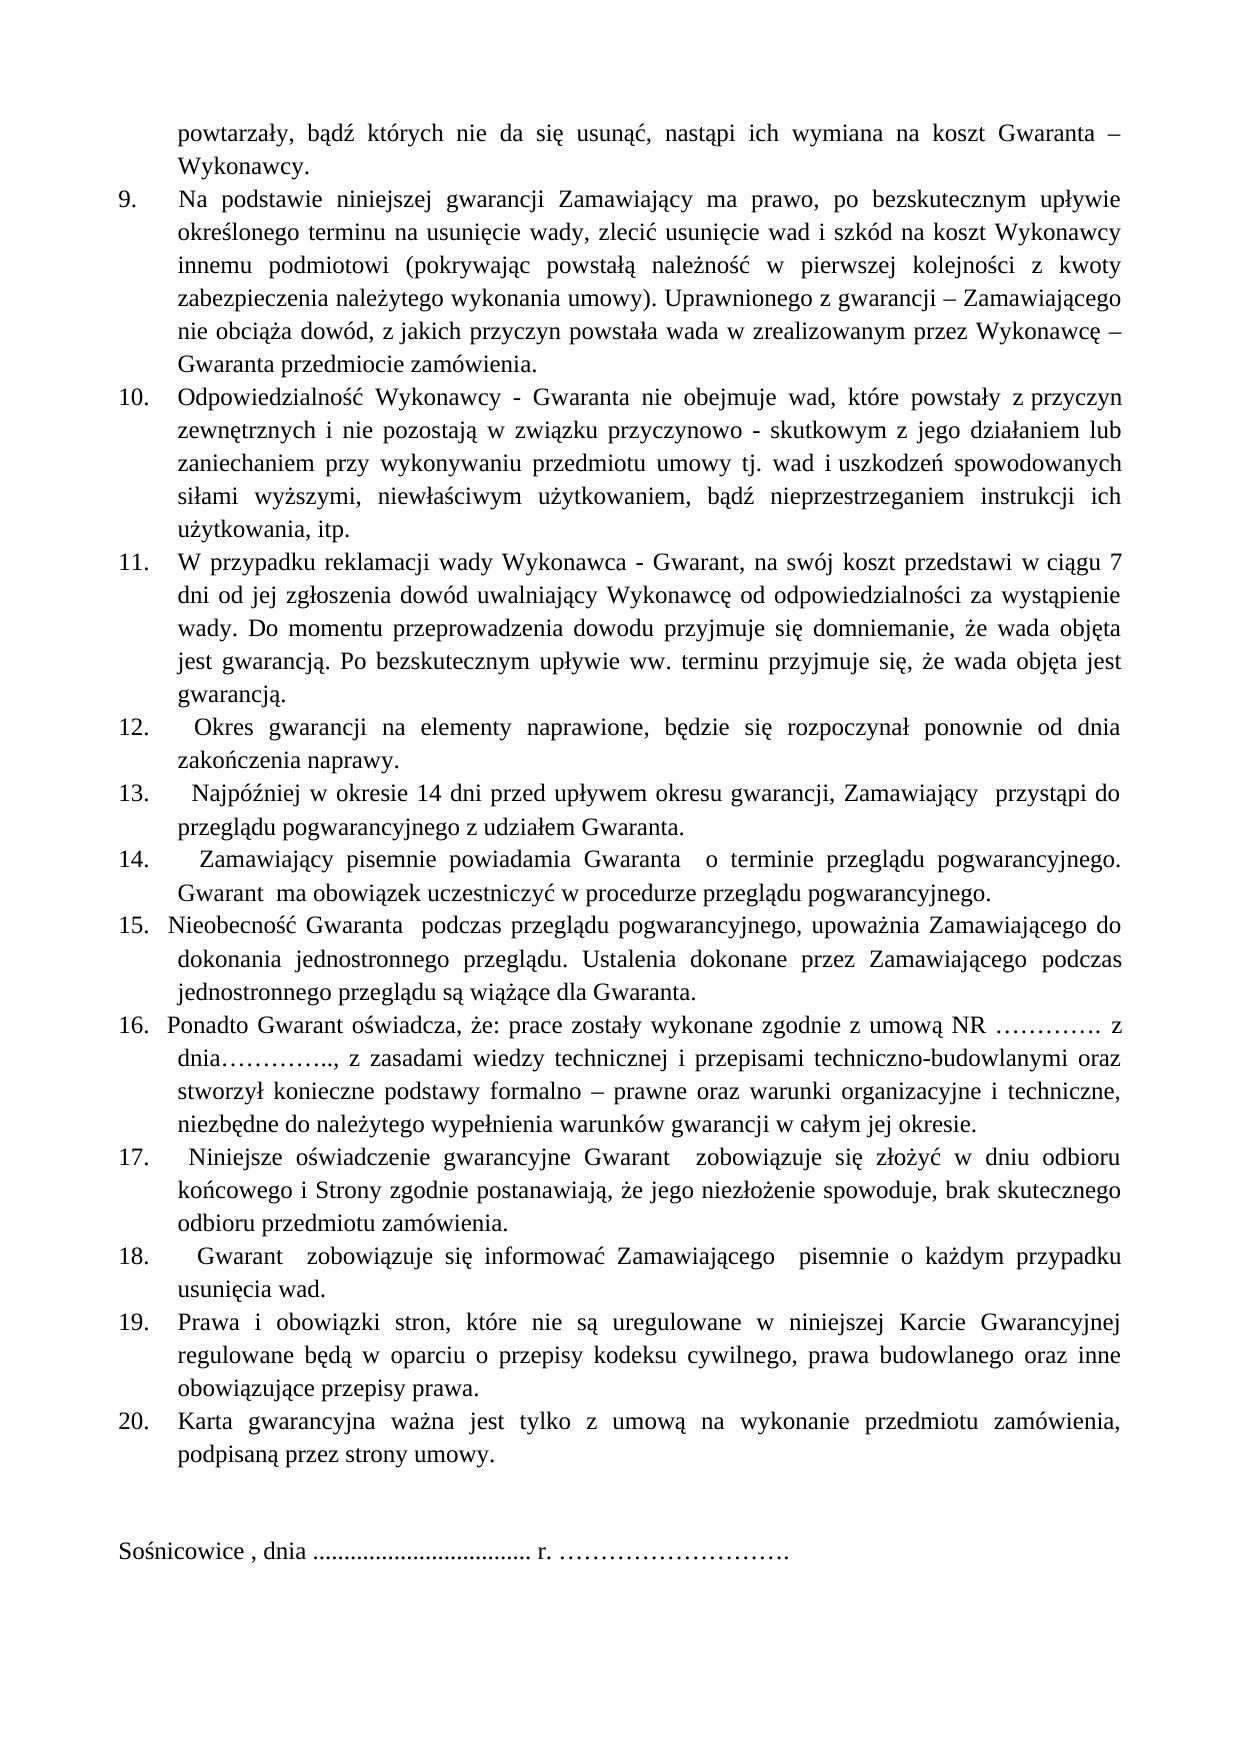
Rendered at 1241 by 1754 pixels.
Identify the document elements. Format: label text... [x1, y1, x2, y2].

text 12. Okres gwarancji na elementy naprawione, będzie się rozpoczynał ponownie od dnia zakończenia naprawy. [118, 712, 1122, 774]
text 10. Odpowiedzialność Wykonawcy - Gwaranta nie obejmuje wad, które powstały z przyczyn zewnętrznych i nie pozostają w związku przyczynowo - skutkowym z jego działaniem lub zaniechaniem przy wykonywaniu przedmiotu umowy tj. wad i uszkodzeń spowodowanych siłami wyższymi, niewłaściwym użytkowaniem, bądź nieprzestrzeganiem instrukcji ich użytkowania, itp. [118, 382, 1122, 543]
text 16. Ponadto Gwarant oświadcza, że: prace zostały wykonane zgodnie z umową NR …………. z dnia………….., z zasadami wiedzy technicznej i przepisami techniczno-budowlanymi oraz stworzył konieczne podstawy formalno – prawne oraz warunki organizacyjne i techniczne, niezbędne do należytego wypełnienia warunków gwarancji w całym jej okresie. [118, 1010, 1122, 1137]
text 13. Najpóźniej w okresie 14 dni przed upływem okresu gwarancji, Zamawiający przystąpi do przeglądu pogwarancyjnego z udziałem Gwaranta. [118, 778, 1122, 840]
text Sośnicowice , dnia ................................... r. ………………………. [118, 1536, 1122, 1565]
text powtarzały, bądź których nie da się usunąć, nastąpi ich wymiana na koszt Gwaranta –Wykonawcy. [118, 118, 1122, 180]
text 17. Niniejsze oświadczenie gwarancyjne Gwarant zobowiązuje się złożyć w dniu odbioru końcowego i Strony zgodnie postanawiają, że jego niezłożenie spowoduje, brak skutecznego odbioru przedmiotu zamówienia. [118, 1142, 1122, 1237]
text 20. Karta gwarancyjna ważna jest tylko z umową na wykonanie przedmiotu zamówienia, podpisaną przez strony umowy. [118, 1406, 1122, 1468]
text 19. Prawa i obowiązki stron, które nie są uregulowane w niniejszej Karcie Gwarancyjnej regulowane będą w oparciu o przepisy kodeksu cywilnego, prawa budowlanego oraz inne obowiązujące przepisy prawa. [118, 1307, 1122, 1402]
text 15. Nieobecność Gwaranta podczas przeglądu pogwarancyjnego, upoważnia Zamawiającego do dokonania jednostronnego przeglądu. Ustalenia dokonane przez Zamawiającego podczas jednostronnego przeglądu są wiążące dla Gwaranta. [118, 911, 1122, 1005]
text 11. W przypadku reklamacji wady Wykonawca - Gwarant, na swój koszt przedstawi w ciągu 7 dni od jej zgłoszenia dowód uwalniający Wykonawcę od odpowiedzialności za wystąpienie wady. Do momentu przeprowadzenia dowodu przyjmuje się domniemanie, że wada objęta jest gwarancją. Po bezskutecznym upływie ww. terminu przyjmuje się, że wada objęta jest gwarancją. [118, 547, 1122, 708]
text 18. Gwarant zobowiązuje się informować Zamawiającego pisemnie o każdym przypadku usunięcia wad. [118, 1241, 1122, 1303]
text 14. Zamawiający pisemnie powiadamia Gwaranta o terminie przeglądu pogwarancyjnego. Gwarant ma obowiązek uczestniczyć w procedurze przeglądu pogwarancyjnego. [118, 844, 1122, 906]
text 9. Na podstawie niniejszej gwarancji Zamawiający ma prawo, po bezskutecznym upływie określonego terminu na usunięcie wady, zlecić usunięcie wad i szkód na koszt Wykonawcy innemu podmiotowi (pokrywając powstałą należność w pierwszej kolejności z kwoty zabezpieczenia należytego wykonania umowy). Uprawnionego z gwarancji – Zamawiającego nie obciąża dowód, z jakich przyczyn powstała wada w zrealizowanym przez Wykonawcę – Gwaranta przedmiocie zamówienia. [118, 184, 1122, 378]
